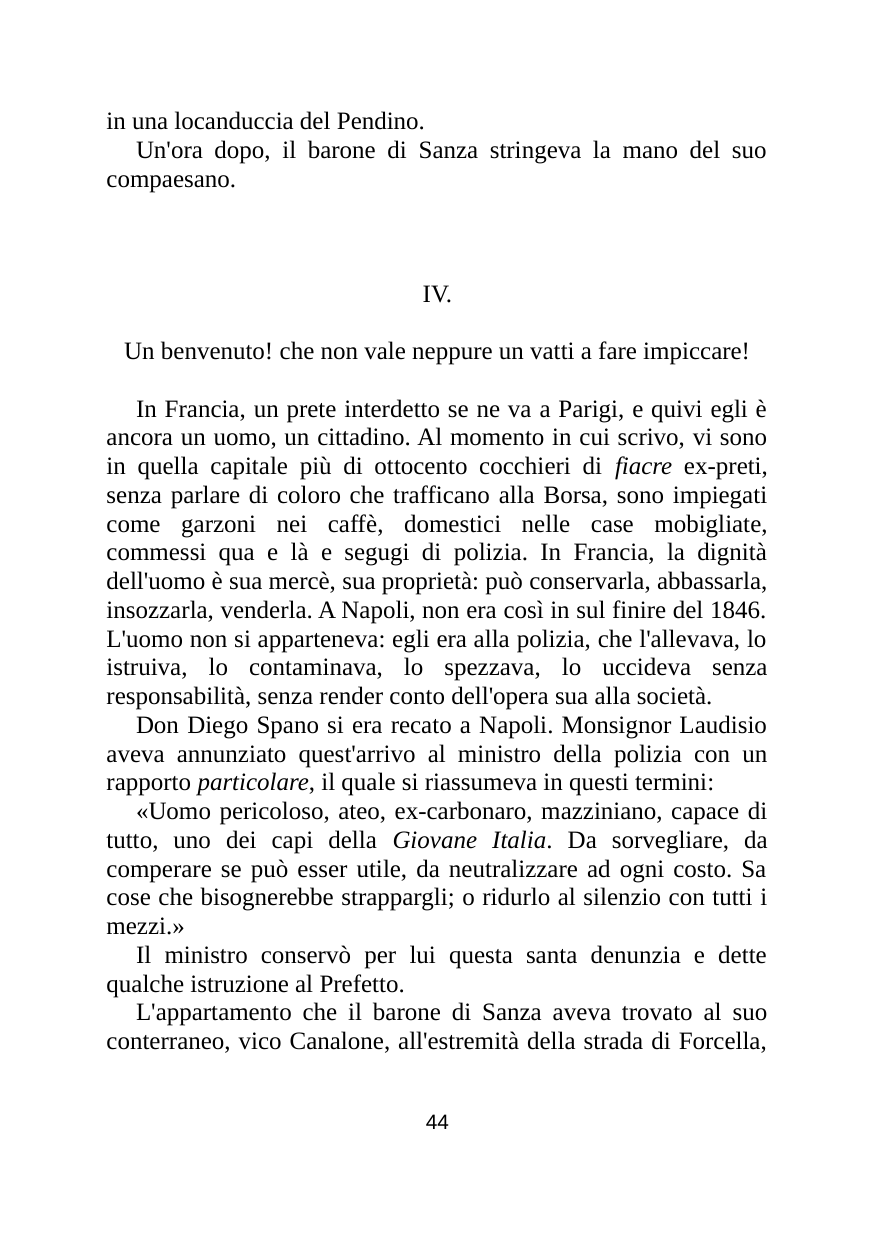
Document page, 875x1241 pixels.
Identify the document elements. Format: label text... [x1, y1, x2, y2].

text Un benvenuto! che non vale neppure un vatti a fare impiccare! [106, 336, 768, 365]
text Un'ora dopo, il barone di Sanza stringeva la mano del suo compaesano. [106, 135, 768, 192]
text IV. [106, 279, 768, 307]
text «Uomo pericoloso, ateo, ex-carbonaro, mazziniano, capace di tutto, uno dei capi della Giovane Italia. Da sorvegliare, da comperare se può esser utile, da neutralizzare ad ogni costo. Sa cose che bisognerebbe strappargli; o ridurlo al silenzio con tutti i mezzi.» [106, 796, 768, 940]
text L'appartamento che il barone di Sanza aveva trovato al suo conterraneo, vico Canalone, all'estremità della strada di Forcella, [106, 997, 768, 1055]
text Don Diego Spano si era recato a Napoli. Monsignor Laudisio aveva annunziato quest'arrivo al ministro della polizia con un rapporto particolare, il quale si riassumeva in questi termini: [106, 710, 768, 796]
text Il ministro conservò per lui questa santa denunzia e dette qualche istruzione al Prefetto. [106, 940, 768, 997]
text In Francia, un prete interdetto se ne va a Parigi, e quivi egli è ancora un uomo, un cittadino. Al momento in cui scrivo, vi sono in quella capitale più di ottocento cocchieri di fiacre ex-preti, senza parlare di coloro che trafficano alla Borsa, sono impiegati come garzoni nei caffè, domestici nelle case mobigliate, commessi qua e là e segugi di polizia. In Francia, la dignità dell'uomo è sua mercè, sua proprietà: può conservarla, abbassarla, insozzarla, venderla. A Napoli, non era così in sul finire del 1846. L'uomo non si apparteneva: egli era alla polizia, che l'allevava, lo istruiva, lo contaminava, lo spezzava, lo uccideva senza responsabilità, senza render conto dell'opera sua alla società. [106, 394, 768, 710]
text in una locanduccia del Pendino. [106, 106, 768, 135]
